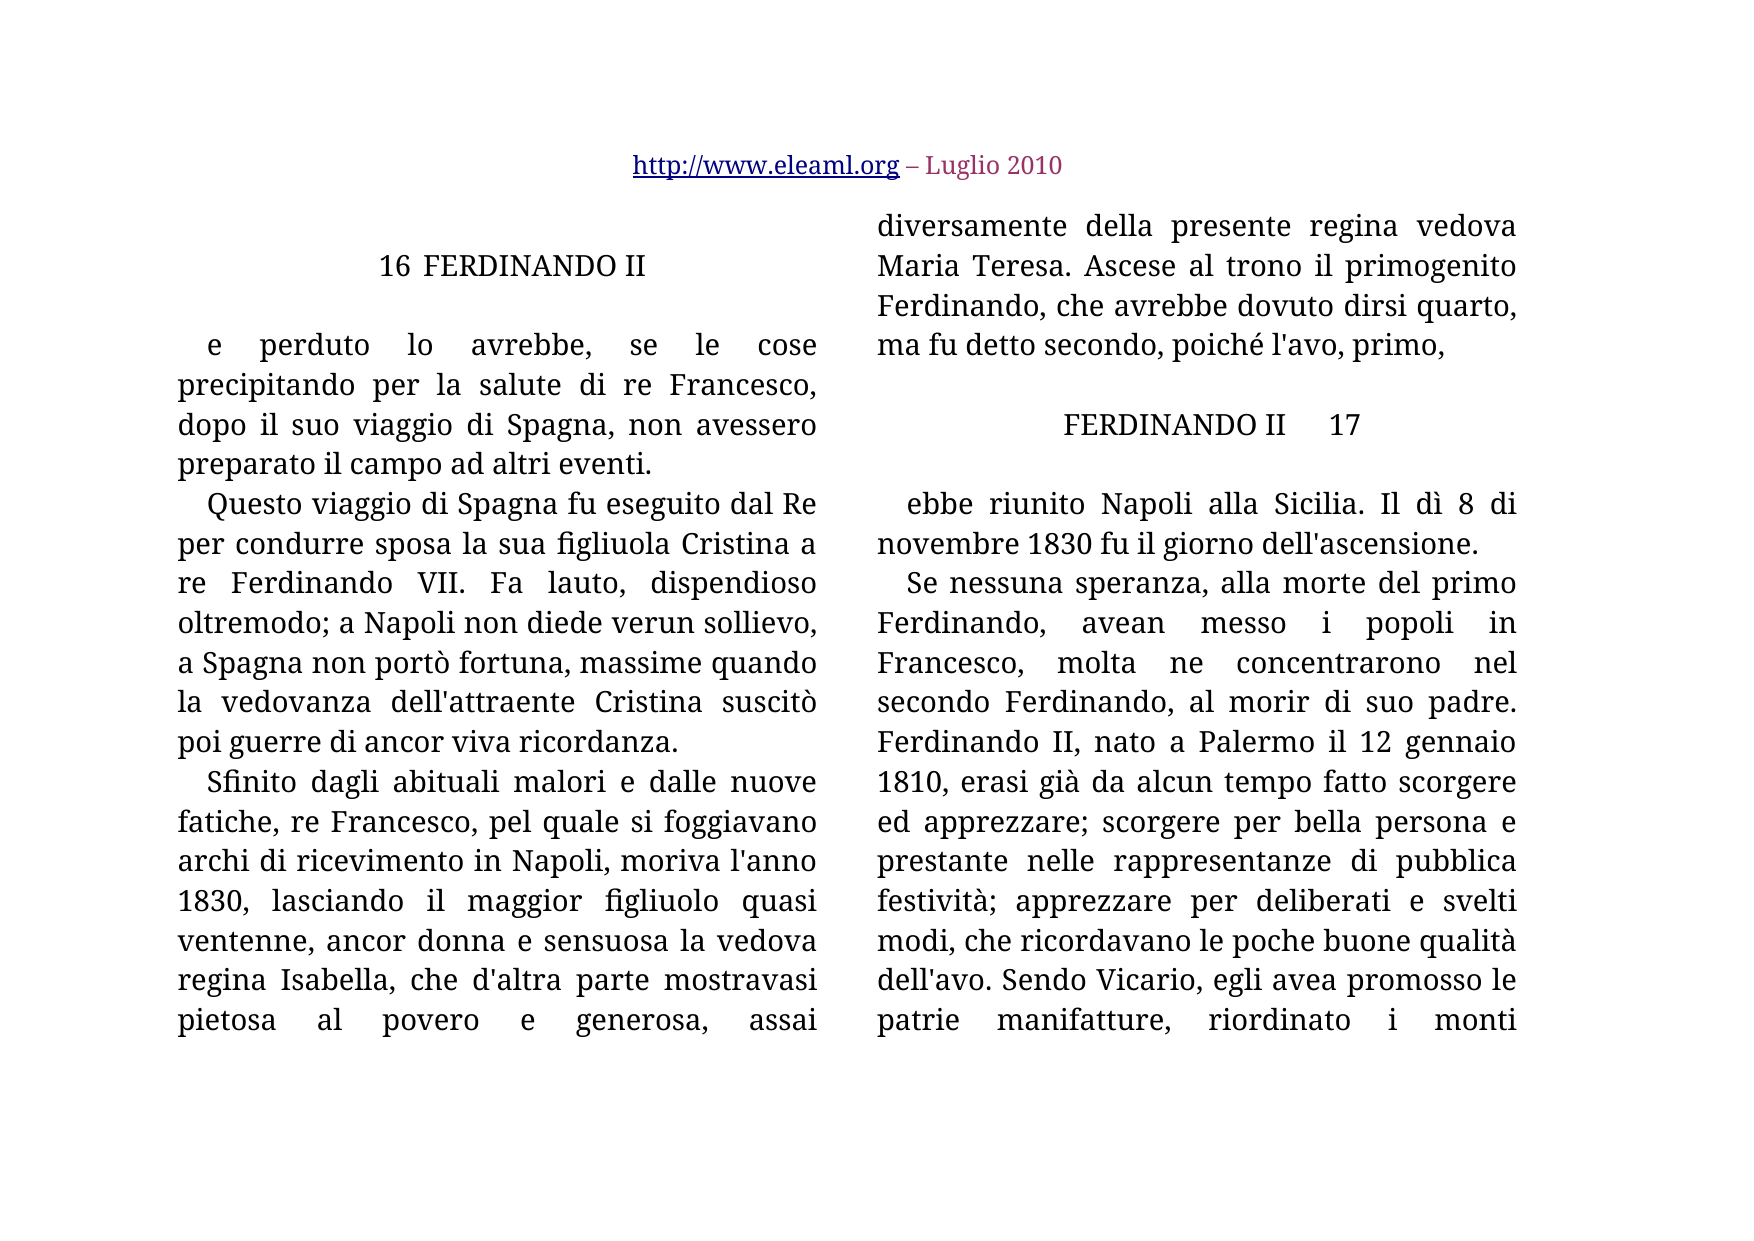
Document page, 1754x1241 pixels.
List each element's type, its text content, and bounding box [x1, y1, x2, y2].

text Sfinito dagli abituali malori e dalle nuove fatiche, re Francesco, pel quale si foggiavano archi di ricevimento in Napoli, moriva l'anno 1830, lasciando il maggior figliuolo quasi ventenne, ancor donna e sensuosa la vedova regina Isabella, che d'altra parte mostravasi pietosa al povero e generosa, assai [177, 761, 818, 1039]
text e perduto lo avrebbe, se le cose precipitando per la salute di re Francesco, dopo il suo viaggio di Spagna, non avessero preparato il campo ad altri eventi. [177, 324, 818, 483]
text Questo viaggio di Spagna fu eseguito dal Re per condurre sposa la sua figliuola Cristina a re Ferdinando VII. Fa lauto, dispendioso oltremodo; a Napoli non diede verun sollievo, a Spagna non portò fortuna, massime quando la vedovanza dell'attraente Cristina suscitò poi guerre di ancor viva ricordanza. [177, 483, 818, 761]
text 16 FERDINANDO II [177, 245, 818, 285]
text diversamente della presente regina vedova Maria Teresa. Ascese al trono il primogenito Ferdinando, che avrebbe dovuto dirsi quarto, ma fu detto secondo, poiché l'avo, primo, [877, 206, 1518, 364]
text FERDINANDO II 17 [877, 404, 1518, 444]
text Se nessuna speranza, alla morte del primo Ferdinando, avean messo i popoli in Francesco, molta ne concentrarono nel secondo Ferdinando, al morir di suo padre. Ferdinando II, nato a Palermo il 12 gennaio 1810, erasi già da alcun tempo fatto scorgere ed apprezzare; scorgere per bella persona e prestante nelle rappresentanze di pubblica festività; apprezzare per deliberati e svelti modi, che ricordavano le poche buone qualità dell'avo. Sendo Vicario, egli avea promosso le patrie manifatture, riordinato i monti [877, 563, 1518, 1039]
text ebbe riunito Napoli alla Sicilia. Il dì 8 di novembre 1830 fu il giorno dell'ascensione. [877, 483, 1518, 563]
